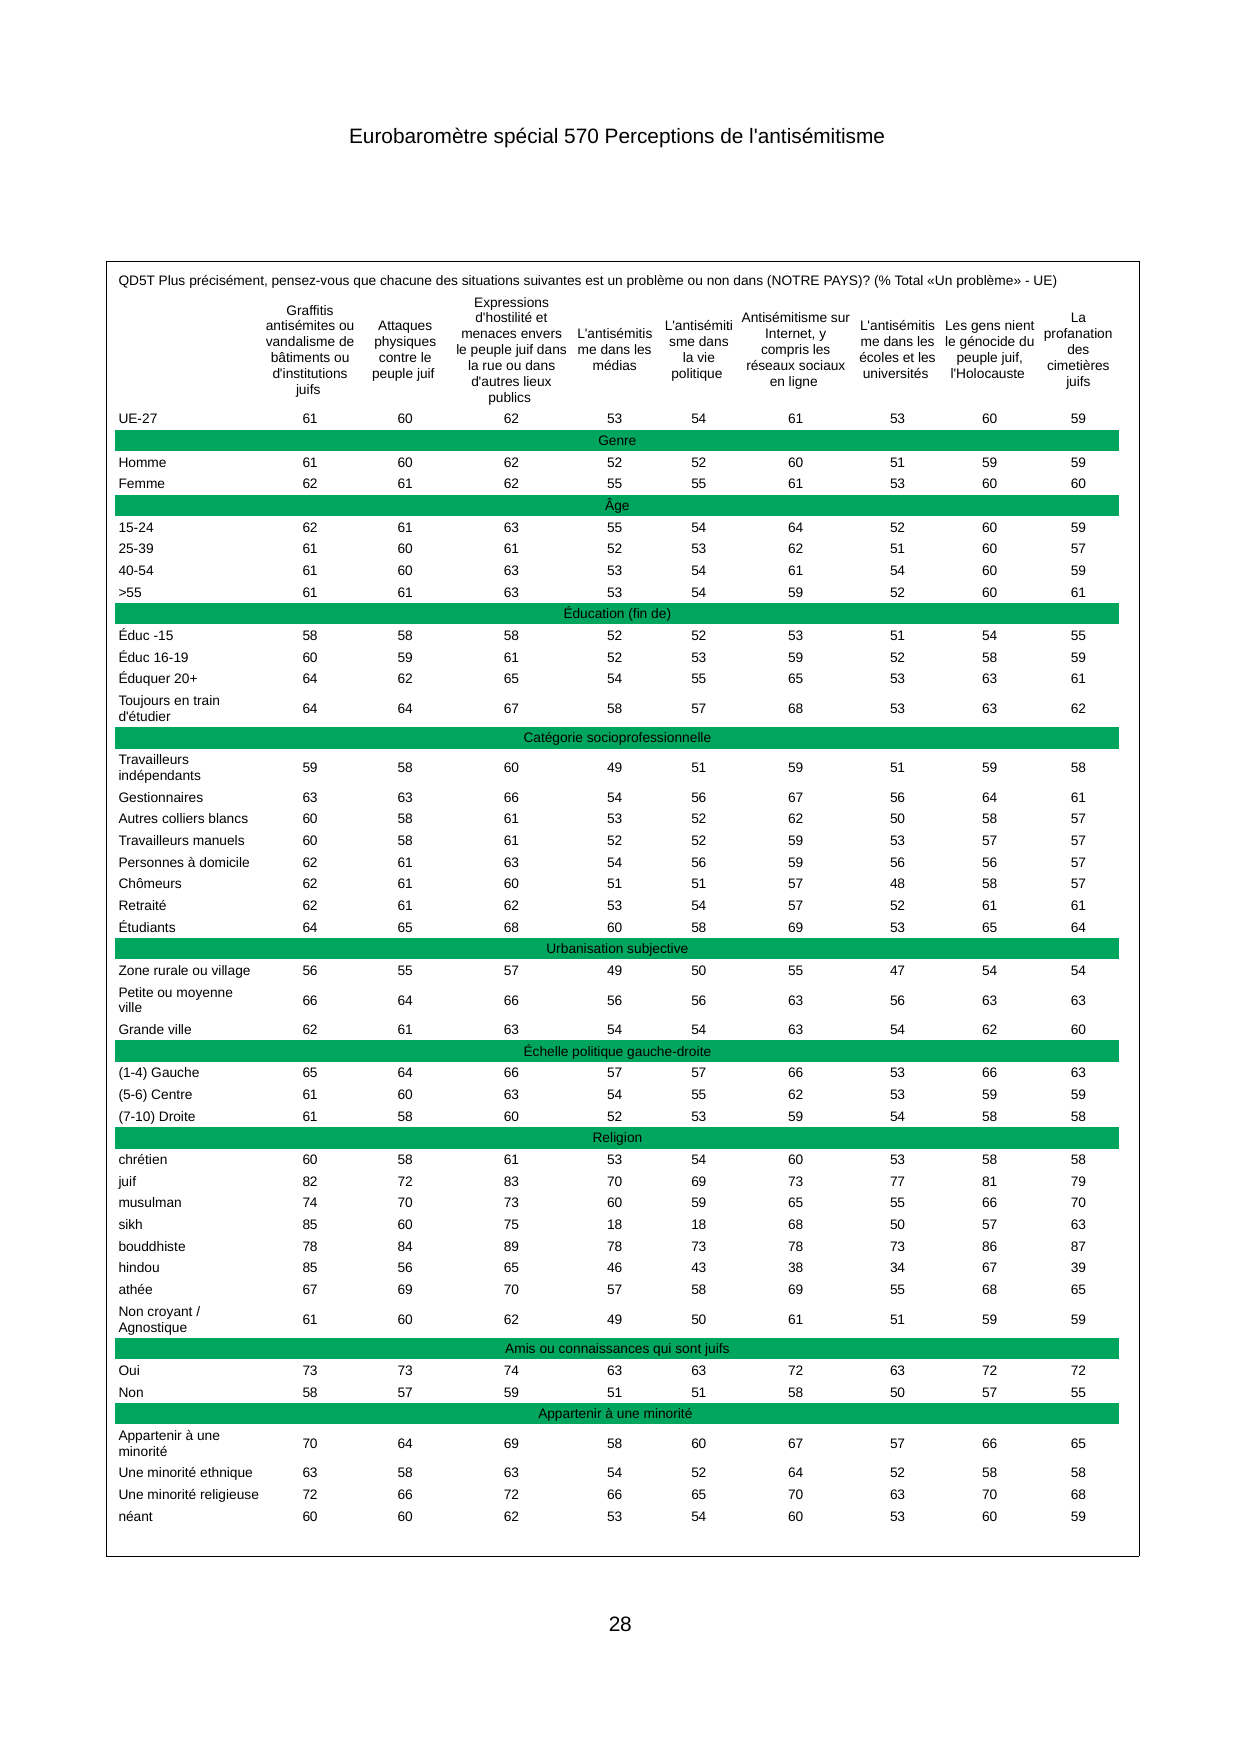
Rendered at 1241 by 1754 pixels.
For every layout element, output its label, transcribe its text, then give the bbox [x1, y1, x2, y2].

table_cell 61 [1037, 581, 1119, 603]
table_cell 63 [853, 1360, 942, 1381]
table_cell Catégorie socioprofessionnelle [115, 727, 1119, 749]
table_cell 59 [453, 1381, 570, 1403]
table_cell 59 [1037, 560, 1119, 581]
table_cell 85 [262, 1257, 357, 1279]
table_cell 60 [942, 408, 1037, 429]
table_cell 65 [1037, 1425, 1119, 1462]
table_cell 58 [942, 808, 1037, 829]
table_cell 53 [570, 560, 659, 581]
table_cell 66 [942, 1192, 1037, 1214]
table_cell Grande ville [115, 1019, 262, 1040]
table_cell 57 [570, 1062, 659, 1084]
table_cell 62 [262, 516, 357, 538]
table_cell 66 [738, 1062, 853, 1084]
table_cell Éducation (fin de) [115, 603, 1119, 624]
table_cell 62 [453, 473, 570, 494]
table_cell 54 [659, 581, 738, 603]
table_cell Étudiants [115, 916, 262, 938]
table_cell Attaques physiques contre le peuple juif [358, 291, 453, 408]
table_cell 62 [453, 1300, 570, 1338]
table_cell 52 [853, 516, 942, 538]
table_cell 58 [358, 830, 453, 851]
table_cell 62 [453, 895, 570, 916]
table_cell 65 [738, 668, 853, 689]
table_cell 53 [570, 1505, 659, 1527]
table_cell 60 [453, 1105, 570, 1127]
table_cell 58 [942, 1149, 1037, 1170]
table_cell 67 [738, 786, 853, 808]
table_cell 54 [570, 786, 659, 808]
table_cell 73 [659, 1235, 738, 1257]
table_cell 18 [570, 1214, 659, 1235]
table_cell 72 [942, 1360, 1037, 1381]
table_cell 61 [358, 473, 453, 494]
table_cell 60 [942, 473, 1037, 494]
table_cell 64 [358, 690, 453, 727]
table_cell 63 [453, 516, 570, 538]
table_cell 63 [738, 981, 853, 1019]
table_cell (1-4) Gauche [115, 1062, 262, 1084]
table_cell 46 [570, 1257, 659, 1279]
table_cell 51 [853, 625, 942, 646]
table_cell 55 [570, 516, 659, 538]
table_cell 66 [453, 981, 570, 1019]
table_cell 53 [853, 408, 942, 429]
table_cell 54 [570, 668, 659, 689]
table_cell 52 [853, 895, 942, 916]
table_cell Appartenir à une minorité [115, 1425, 262, 1462]
table_cell 58 [358, 1149, 453, 1170]
table_cell Échelle politique gauche-droite [115, 1040, 1119, 1062]
table_cell Homme [115, 451, 262, 473]
table_cell 51 [853, 451, 942, 473]
table_cell 25-39 [115, 538, 262, 559]
table_cell 53 [853, 830, 942, 851]
table_cell 61 [453, 1149, 570, 1170]
table_cell 60 [262, 646, 357, 668]
table_cell 63 [453, 560, 570, 581]
table_cell athée [115, 1279, 262, 1300]
table_cell 78 [262, 1235, 357, 1257]
table_cell 62 [942, 1019, 1037, 1040]
table_cell Non [115, 1381, 262, 1403]
table_cell 63 [1037, 1062, 1119, 1084]
table_cell 61 [358, 1019, 453, 1040]
table_cell Personnes à domicile [115, 851, 262, 873]
table_cell 59 [1037, 516, 1119, 538]
table_cell 52 [570, 830, 659, 851]
table_cell 63 [738, 1019, 853, 1040]
table_cell 53 [853, 1505, 942, 1527]
table_cell 60 [1037, 473, 1119, 494]
table_cell 61 [453, 808, 570, 829]
table_cell L'antisémitisme dans la vie politique [659, 291, 738, 408]
table_cell 63 [453, 851, 570, 873]
table_cell 54 [659, 560, 738, 581]
table_cell 56 [358, 1257, 453, 1279]
table_cell 60 [1037, 1019, 1119, 1040]
table_cell 54 [659, 1019, 738, 1040]
table_cell 64 [738, 1462, 853, 1484]
table_cell UE-27 [115, 408, 262, 429]
table_cell 54 [659, 1505, 738, 1527]
table_cell 51 [853, 749, 942, 786]
table_cell 63 [1037, 1214, 1119, 1235]
table_cell 70 [358, 1192, 453, 1214]
table_cell 59 [738, 646, 853, 668]
table_cell 78 [738, 1235, 853, 1257]
table_cell 61 [262, 1084, 357, 1105]
table_cell 50 [853, 1214, 942, 1235]
table_cell 70 [1037, 1192, 1119, 1214]
table_cell 79 [1037, 1170, 1119, 1192]
table_cell (5-6) Centre [115, 1084, 262, 1105]
table_cell 55 [659, 1084, 738, 1105]
table_cell 86 [942, 1235, 1037, 1257]
table_cell 77 [853, 1170, 942, 1192]
table_cell 61 [453, 538, 570, 559]
table_cell 73 [453, 1192, 570, 1214]
table_cell 51 [659, 1381, 738, 1403]
table_cell 64 [262, 916, 357, 938]
table_cell 54 [853, 1019, 942, 1040]
table_header QD5T Plus précisément, pensez-vous que chacune des situations suivantes est un problème ou non dans (NOTRE PAYS)? (% Total «Un problème» - UE) [115, 270, 1119, 291]
table_cell 52 [570, 451, 659, 473]
table_cell 53 [853, 473, 942, 494]
table_cell 58 [1037, 1462, 1119, 1484]
table_cell Éduc 16-19 [115, 646, 262, 668]
table_cell 89 [453, 1235, 570, 1257]
table_cell 73 [358, 1360, 453, 1381]
table_cell 59 [1037, 408, 1119, 429]
table_cell 56 [262, 960, 357, 981]
table_cell 61 [358, 581, 453, 603]
table_cell 60 [453, 749, 570, 786]
table_cell 50 [853, 1381, 942, 1403]
table_cell 55 [1037, 625, 1119, 646]
table_cell 52 [570, 538, 659, 559]
table_cell 61 [1037, 668, 1119, 689]
table_cell 61 [358, 895, 453, 916]
table_cell 55 [358, 960, 453, 981]
table_cell 52 [659, 830, 738, 851]
table_cell 64 [262, 690, 357, 727]
table_cell >55 [115, 581, 262, 603]
table_cell 67 [453, 690, 570, 727]
table_cell 55 [853, 1279, 942, 1300]
table_cell 60 [738, 1505, 853, 1527]
table_cell 58 [358, 1462, 453, 1484]
table_cell 60 [262, 830, 357, 851]
table_cell 57 [1037, 830, 1119, 851]
table_cell 63 [262, 1462, 357, 1484]
table_cell 59 [738, 851, 853, 873]
table_cell 66 [942, 1425, 1037, 1462]
table_cell 40-54 [115, 560, 262, 581]
table_cell chrétien [115, 1149, 262, 1170]
table_cell 60 [570, 916, 659, 938]
table_cell 60 [358, 1214, 453, 1235]
table_cell 60 [942, 1505, 1037, 1527]
table_cell 68 [738, 690, 853, 727]
table_cell 47 [853, 960, 942, 981]
table_cell 49 [570, 749, 659, 786]
table_cell 51 [853, 1300, 942, 1338]
table_cell 59 [942, 451, 1037, 473]
table_cell 60 [738, 451, 853, 473]
table_cell 59 [738, 830, 853, 851]
table_cell 55 [738, 960, 853, 981]
table_cell 63 [358, 786, 453, 808]
table_cell 61 [453, 646, 570, 668]
table_cell 52 [853, 581, 942, 603]
table_cell 58 [570, 690, 659, 727]
table_cell Graffitis antisémites ou vandalisme de bâtiments ou d'institutions juifs [262, 291, 357, 408]
table_cell 57 [853, 1425, 942, 1462]
table_cell 61 [262, 581, 357, 603]
table_cell 54 [570, 851, 659, 873]
table_cell 53 [853, 916, 942, 938]
table_cell 53 [570, 1149, 659, 1170]
table_cell 75 [453, 1214, 570, 1235]
table_cell 61 [262, 1105, 357, 1127]
table_cell 64 [358, 1062, 453, 1084]
table_cell 58 [358, 625, 453, 646]
table_cell 18 [659, 1214, 738, 1235]
table_cell 65 [358, 916, 453, 938]
table_cell 51 [853, 538, 942, 559]
table_cell 64 [358, 981, 453, 1019]
table_cell 58 [358, 749, 453, 786]
table_cell 57 [570, 1279, 659, 1300]
table_cell 65 [453, 668, 570, 689]
table_cell 70 [453, 1279, 570, 1300]
table_cell 72 [1037, 1360, 1119, 1381]
table_cell 53 [570, 895, 659, 916]
table_cell 54 [570, 1084, 659, 1105]
table_cell Expressions d'hostilité et menaces envers le peuple juif dans la rue ou dans d'autres lieux publics [453, 291, 570, 408]
table_cell 54 [659, 895, 738, 916]
table_cell 68 [453, 916, 570, 938]
table_cell 67 [942, 1257, 1037, 1279]
table_cell 64 [358, 1425, 453, 1462]
table_cell Gestionnaires [115, 786, 262, 808]
table_cell 64 [262, 668, 357, 689]
table_cell 53 [570, 581, 659, 603]
table_cell 84 [358, 1235, 453, 1257]
table_cell 62 [738, 538, 853, 559]
table_cell 59 [738, 749, 853, 786]
table_cell 52 [659, 808, 738, 829]
table_cell Religion [115, 1127, 1119, 1149]
table_cell 52 [659, 625, 738, 646]
table_cell 60 [942, 581, 1037, 603]
table_cell 60 [738, 1149, 853, 1170]
table_cell 55 [659, 473, 738, 494]
table_cell 56 [659, 851, 738, 873]
table_cell 69 [738, 1279, 853, 1300]
table_cell 87 [1037, 1235, 1119, 1257]
table_cell 60 [358, 538, 453, 559]
table_cell 85 [262, 1214, 357, 1235]
table_cell 61 [1037, 786, 1119, 808]
table_cell 56 [570, 981, 659, 1019]
table_cell 62 [262, 473, 357, 494]
table_cell 57 [738, 895, 853, 916]
table_cell 54 [570, 1019, 659, 1040]
table_cell 54 [659, 408, 738, 429]
table_cell bouddhiste [115, 1235, 262, 1257]
table_cell 62 [738, 1084, 853, 1105]
table_cell 57 [1037, 873, 1119, 894]
table_cell Toujours en train d'étudier [115, 690, 262, 727]
table_cell 56 [659, 786, 738, 808]
table_cell 70 [942, 1484, 1037, 1505]
table_cell 57 [453, 960, 570, 981]
table_cell 52 [570, 1105, 659, 1127]
table_cell 48 [853, 873, 942, 894]
table_cell 50 [659, 960, 738, 981]
table_cell 61 [453, 830, 570, 851]
table_cell 74 [453, 1360, 570, 1381]
table_cell Amis ou connaissances qui sont juifs [115, 1338, 1119, 1359]
table_cell La profanation des cimetières juifs [1037, 291, 1119, 408]
table_cell 53 [570, 808, 659, 829]
table_cell 53 [853, 1149, 942, 1170]
table_cell 59 [1037, 1084, 1119, 1105]
table_cell 15-24 [115, 516, 262, 538]
table_cell 59 [942, 749, 1037, 786]
table_cell 50 [853, 808, 942, 829]
table_cell 53 [659, 646, 738, 668]
table_cell 62 [262, 895, 357, 916]
table_cell 60 [942, 516, 1037, 538]
table_cell (7-10) Droite [115, 1105, 262, 1127]
table_cell 54 [853, 1105, 942, 1127]
table_cell 61 [262, 1300, 357, 1338]
table_cell 58 [1037, 1105, 1119, 1127]
table_cell 63 [1037, 981, 1119, 1019]
table_cell 62 [453, 408, 570, 429]
table_cell 38 [738, 1257, 853, 1279]
table_cell 60 [358, 1505, 453, 1527]
table_cell 61 [262, 538, 357, 559]
table_cell 66 [942, 1062, 1037, 1084]
table_cell 65 [738, 1192, 853, 1214]
table_cell 65 [659, 1484, 738, 1505]
table_cell 60 [358, 560, 453, 581]
table_cell 60 [262, 808, 357, 829]
table_cell Petite ou moyenne ville [115, 981, 262, 1019]
table_cell 49 [570, 960, 659, 981]
table_cell 68 [942, 1279, 1037, 1300]
table_cell 67 [738, 1425, 853, 1462]
table_cell 61 [1037, 895, 1119, 916]
table_cell 60 [262, 1505, 357, 1527]
table_cell 57 [659, 690, 738, 727]
table_cell 60 [942, 560, 1037, 581]
table_cell 65 [942, 916, 1037, 938]
table_cell 39 [1037, 1257, 1119, 1279]
table_cell 65 [262, 1062, 357, 1084]
table_cell 57 [1037, 851, 1119, 873]
table_cell 54 [853, 560, 942, 581]
table_cell 58 [358, 1105, 453, 1127]
table_cell 65 [1037, 1279, 1119, 1300]
table_cell 58 [358, 808, 453, 829]
table_cell 63 [453, 1084, 570, 1105]
table_cell 66 [262, 981, 357, 1019]
table_cell 59 [659, 1192, 738, 1214]
table_cell 53 [853, 668, 942, 689]
table_cell 59 [1037, 451, 1119, 473]
table_cell 62 [738, 808, 853, 829]
table_cell 57 [1037, 538, 1119, 559]
table_cell 68 [1037, 1484, 1119, 1505]
table_cell 73 [853, 1235, 942, 1257]
table_cell 54 [942, 625, 1037, 646]
table_cell 66 [358, 1484, 453, 1505]
table_cell 55 [659, 668, 738, 689]
table_cell Une minorité religieuse [115, 1484, 262, 1505]
table_cell 61 [262, 560, 357, 581]
table_cell 43 [659, 1257, 738, 1279]
table_cell 83 [453, 1170, 570, 1192]
table_cell 57 [659, 1062, 738, 1084]
table_cell 72 [262, 1484, 357, 1505]
table_cell 69 [358, 1279, 453, 1300]
table_cell 72 [738, 1360, 853, 1381]
table_cell Appartenir à une minorité [115, 1403, 1119, 1424]
table_cell 67 [262, 1279, 357, 1300]
table_cell 63 [453, 1462, 570, 1484]
table_cell 61 [738, 1300, 853, 1338]
table_cell 70 [738, 1484, 853, 1505]
table_cell 57 [942, 1214, 1037, 1235]
table_cell 57 [1037, 808, 1119, 829]
table_cell 60 [570, 1192, 659, 1214]
table_cell Les gens nient le génocide du peuple juif, l'Holocauste [942, 291, 1037, 408]
table_cell 66 [570, 1484, 659, 1505]
table_cell 59 [1037, 1300, 1119, 1338]
table_cell 81 [942, 1170, 1037, 1192]
table_cell 56 [659, 981, 738, 1019]
table_cell 57 [942, 1381, 1037, 1403]
table_cell 63 [453, 581, 570, 603]
table_cell Oui [115, 1360, 262, 1381]
table_cell 53 [659, 538, 738, 559]
table_cell 53 [570, 408, 659, 429]
table_cell 61 [738, 408, 853, 429]
table_cell 66 [453, 1062, 570, 1084]
table_cell [115, 291, 262, 408]
table_cell 55 [570, 473, 659, 494]
table_cell 62 [262, 851, 357, 873]
table_cell juif [115, 1170, 262, 1192]
table_cell 60 [358, 408, 453, 429]
table_cell 64 [942, 786, 1037, 808]
table_cell 61 [358, 516, 453, 538]
table_cell 59 [738, 1105, 853, 1127]
table_cell 58 [942, 1462, 1037, 1484]
table_cell 61 [738, 473, 853, 494]
table_cell Chômeurs [115, 873, 262, 894]
table_cell néant [115, 1505, 262, 1527]
table_cell 59 [262, 749, 357, 786]
table_cell 58 [1037, 749, 1119, 786]
table_cell 74 [262, 1192, 357, 1214]
table_cell 66 [453, 786, 570, 808]
table_cell 34 [853, 1257, 942, 1279]
table_cell 62 [358, 668, 453, 689]
table_cell 56 [853, 981, 942, 1019]
table_cell hindou [115, 1257, 262, 1279]
table_cell 58 [262, 625, 357, 646]
table_cell Une minorité ethnique [115, 1462, 262, 1484]
table_cell Genre [115, 430, 1119, 451]
table_cell 58 [659, 1279, 738, 1300]
table_cell 57 [738, 873, 853, 894]
table_cell Antisémitisme sur Internet, y compris les réseaux sociaux en ligne [738, 291, 853, 408]
table_cell 52 [659, 1462, 738, 1484]
table_cell 58 [942, 646, 1037, 668]
table_cell 56 [942, 851, 1037, 873]
table_cell 53 [853, 1062, 942, 1084]
table_cell 62 [453, 451, 570, 473]
table_cell 58 [453, 625, 570, 646]
table_cell 58 [570, 1425, 659, 1462]
table_cell 62 [262, 1019, 357, 1040]
table_cell 59 [1037, 1505, 1119, 1527]
table_cell 63 [453, 1019, 570, 1040]
table_cell Retraité [115, 895, 262, 916]
table_cell 63 [942, 981, 1037, 1019]
table_cell 58 [942, 1105, 1037, 1127]
table_cell 62 [1037, 690, 1119, 727]
table_cell 61 [262, 408, 357, 429]
table_cell 58 [262, 1381, 357, 1403]
table_cell 54 [570, 1462, 659, 1484]
table_cell 52 [659, 451, 738, 473]
table_cell 58 [942, 873, 1037, 894]
table_cell 62 [453, 1505, 570, 1527]
table_cell 72 [358, 1170, 453, 1192]
table_cell 55 [1037, 1381, 1119, 1403]
table_cell 50 [659, 1300, 738, 1338]
table_cell 73 [738, 1170, 853, 1192]
table_cell 62 [262, 873, 357, 894]
table_cell 69 [659, 1170, 738, 1192]
table_cell 61 [738, 560, 853, 581]
table_cell musulman [115, 1192, 262, 1214]
table_cell 65 [453, 1257, 570, 1279]
table_cell L'antisémitisme dans les écoles et les universités [853, 291, 942, 408]
table_cell Travailleurs manuels [115, 830, 262, 851]
table_cell Femme [115, 473, 262, 494]
table_cell 63 [659, 1360, 738, 1381]
table_cell 57 [358, 1381, 453, 1403]
table_cell 56 [853, 851, 942, 873]
table_cell 63 [942, 690, 1037, 727]
table_cell 63 [262, 786, 357, 808]
table_cell 52 [853, 646, 942, 668]
table_cell 58 [659, 916, 738, 938]
table_cell 52 [570, 625, 659, 646]
table_cell 59 [358, 646, 453, 668]
table_cell 53 [853, 690, 942, 727]
table_cell 53 [853, 1084, 942, 1105]
table_cell 60 [659, 1425, 738, 1462]
table_cell sikh [115, 1214, 262, 1235]
table_cell 64 [1037, 916, 1119, 938]
table_cell 56 [853, 786, 942, 808]
table_cell 53 [659, 1105, 738, 1127]
table_cell 51 [659, 749, 738, 786]
table_cell 61 [262, 451, 357, 473]
table_cell 52 [853, 1462, 942, 1484]
table_cell 51 [570, 873, 659, 894]
table_cell Éduc -15 [115, 625, 262, 646]
table_cell 69 [453, 1425, 570, 1462]
table_cell 59 [942, 1084, 1037, 1105]
table_cell 60 [358, 1084, 453, 1105]
table_cell 63 [570, 1360, 659, 1381]
table_cell 73 [262, 1360, 357, 1381]
table_cell Non croyant / Agnostique [115, 1300, 262, 1338]
table_cell 60 [358, 1300, 453, 1338]
table_cell 70 [570, 1170, 659, 1192]
table_cell Travailleurs indépendants [115, 749, 262, 786]
table_cell 63 [942, 668, 1037, 689]
table_cell Éduquer 20+ [115, 668, 262, 689]
table_cell 82 [262, 1170, 357, 1192]
table_cell 59 [1037, 646, 1119, 668]
table_cell 60 [262, 1149, 357, 1170]
table_cell L'antisémitisme dans les médias [570, 291, 659, 408]
table_cell 68 [738, 1214, 853, 1235]
table_cell Zone rurale ou village [115, 960, 262, 981]
table_cell 51 [659, 873, 738, 894]
table_cell 55 [853, 1192, 942, 1214]
table_cell 60 [942, 538, 1037, 559]
table_cell 53 [738, 625, 853, 646]
table_cell Urbanisation subjective [115, 938, 1119, 959]
table_cell 72 [453, 1484, 570, 1505]
table_cell 69 [738, 916, 853, 938]
table_cell 49 [570, 1300, 659, 1338]
table_cell 51 [570, 1381, 659, 1403]
table_cell 54 [942, 960, 1037, 981]
table_cell 61 [358, 851, 453, 873]
table_cell Autres colliers blancs [115, 808, 262, 829]
table_cell 78 [570, 1235, 659, 1257]
table_cell 58 [738, 1381, 853, 1403]
table_cell 58 [1037, 1149, 1119, 1170]
table_cell Âge [115, 495, 1119, 516]
table_cell 59 [942, 1300, 1037, 1338]
table_cell 54 [1037, 960, 1119, 981]
table_cell 52 [570, 646, 659, 668]
table_cell 70 [262, 1425, 357, 1462]
table_cell 64 [738, 516, 853, 538]
table_cell 60 [358, 451, 453, 473]
table_cell 54 [659, 516, 738, 538]
table_cell 60 [453, 873, 570, 894]
table_cell 63 [853, 1484, 942, 1505]
table_cell 59 [738, 581, 853, 603]
table_cell 57 [942, 830, 1037, 851]
table_cell 61 [942, 895, 1037, 916]
table_cell 54 [659, 1149, 738, 1170]
table_cell 61 [358, 873, 453, 894]
